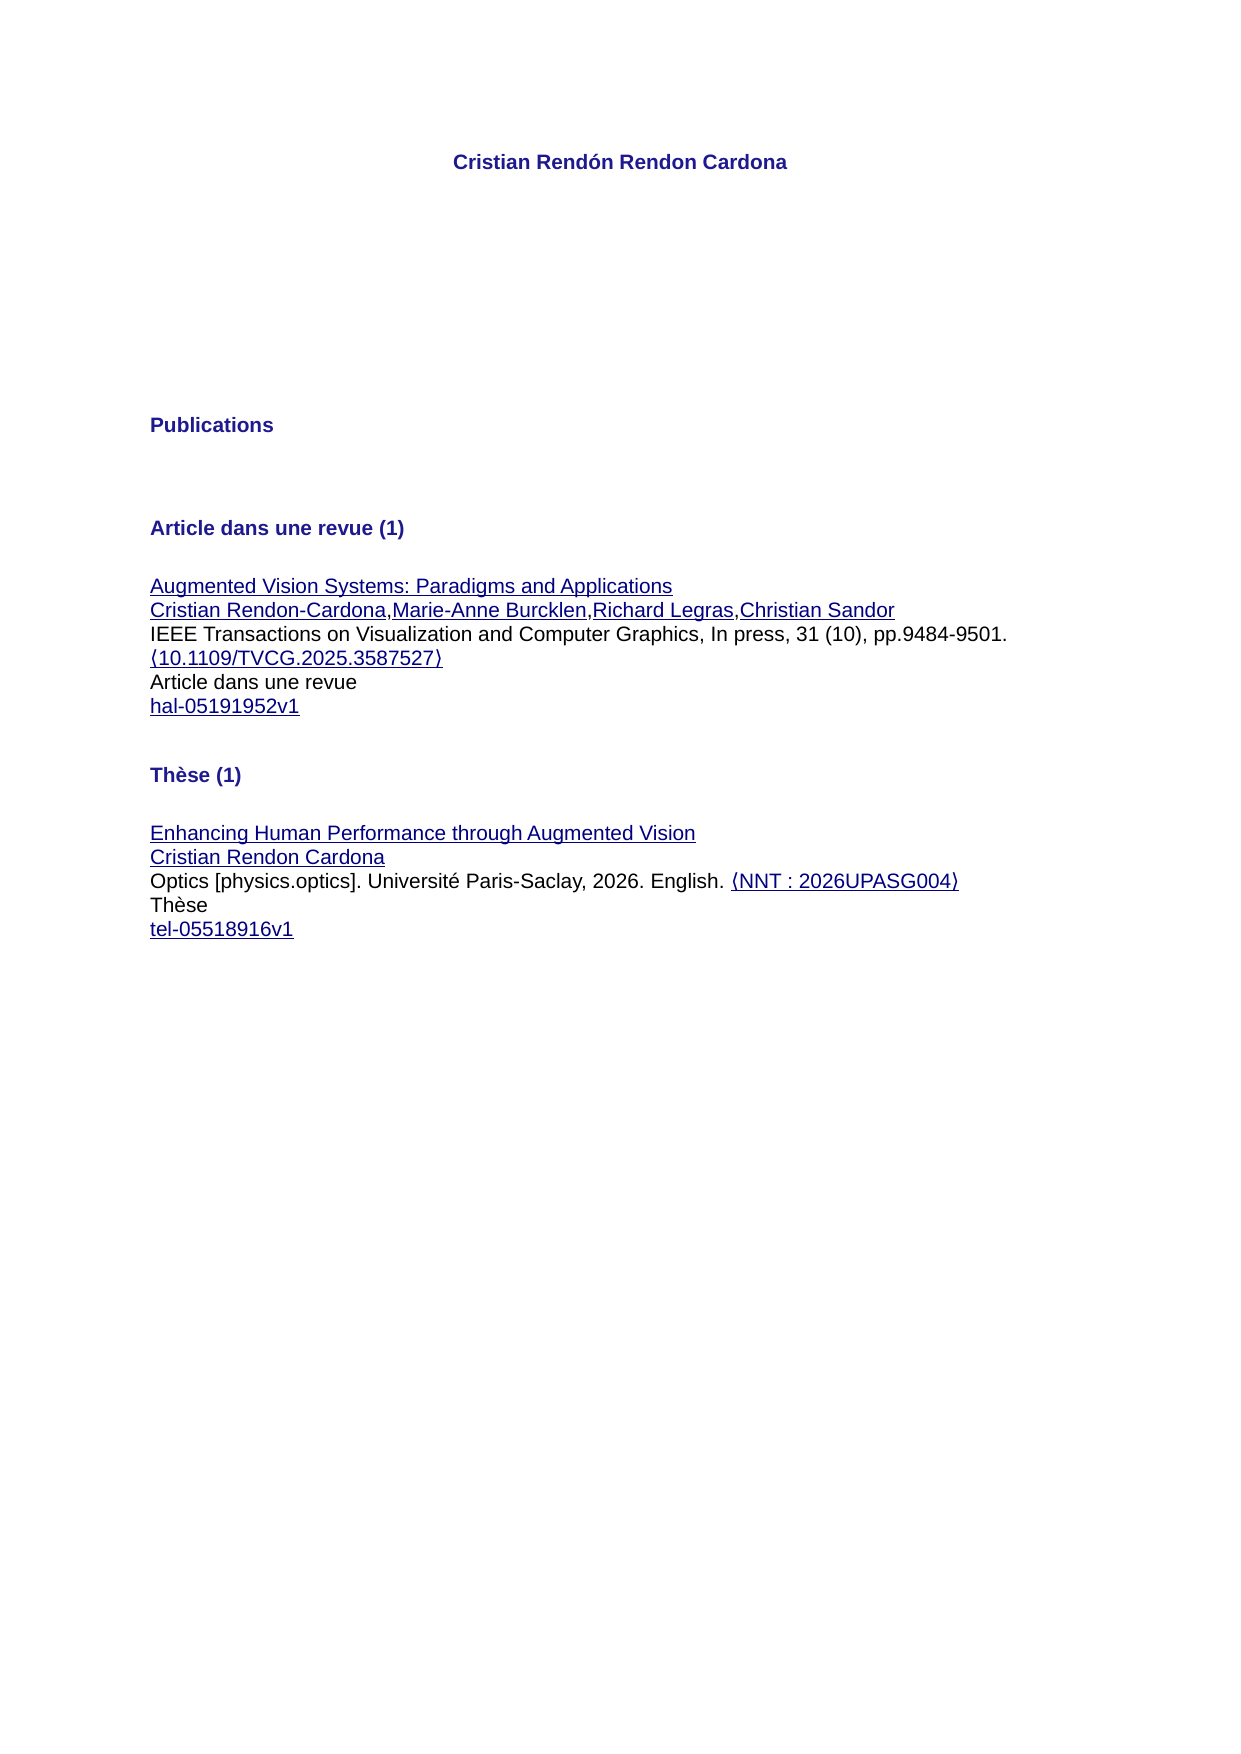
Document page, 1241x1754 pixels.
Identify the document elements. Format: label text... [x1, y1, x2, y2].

subtitle Thèse (1) [150, 762, 1090, 786]
subtitle Cristian Rendón Rendon Cardona [150, 150, 1090, 174]
table_header Augmented Vision Systems: Paradigms and Applications Cristian Rendon-Cardona,Marie-Anne Burcklen,Richard Legras,Christian Sandor IEEE Transactions on Visualization and Computer Graphics, In press, 31 (10), pp.9484-9501. ⟨10.1109/TVCG.2025.3587527⟩ Article dans une revue hal-05191952v1 [150, 574, 1090, 718]
subtitle Publications [150, 412, 1090, 436]
subtitle Article dans une revue (1) [150, 516, 1090, 539]
table_header Enhancing Human Performance through Augmented Vision Cristian Rendon Cardona Optics [physics.optics]. Université Paris-Saclay, 2026. English. ⟨NNT : 2026UPASG004⟩ Thèse tel-05518916v1 [150, 821, 1090, 941]
